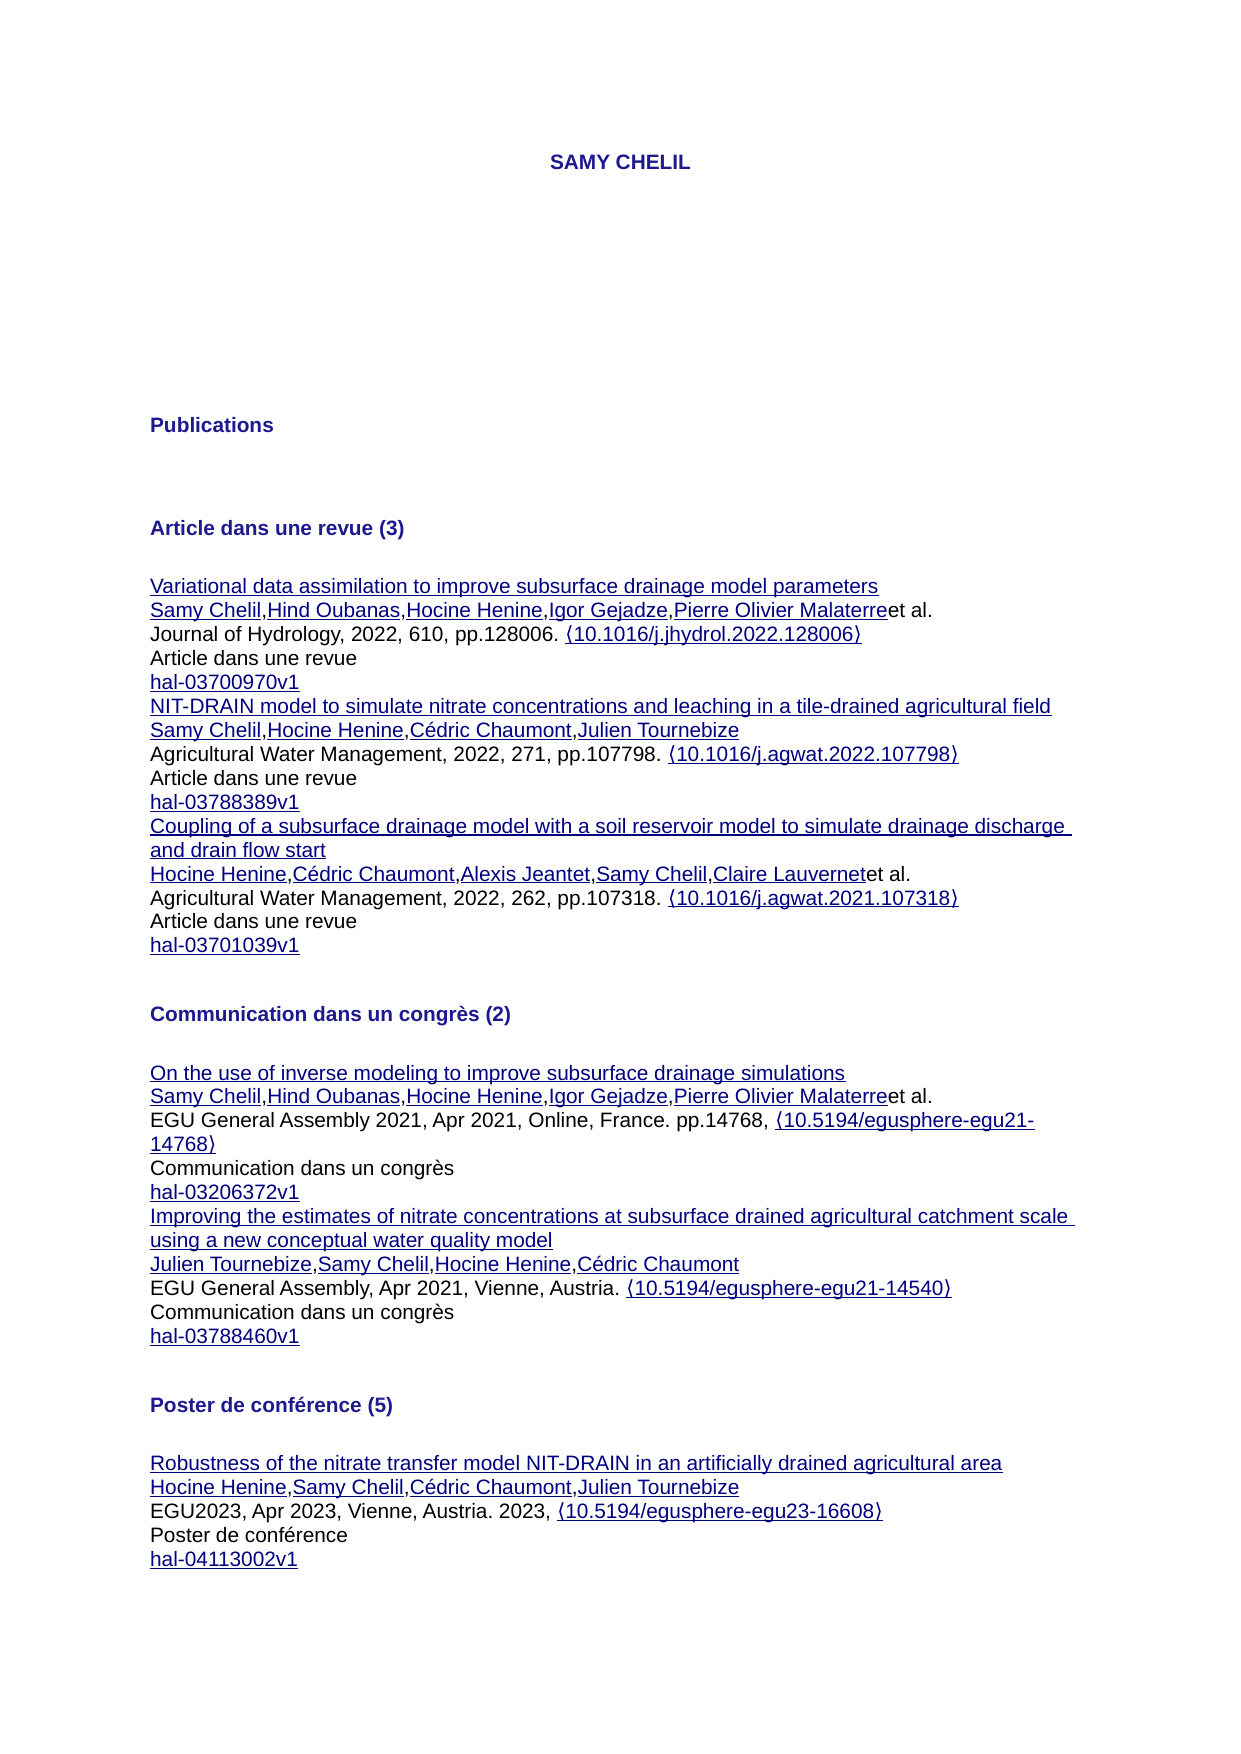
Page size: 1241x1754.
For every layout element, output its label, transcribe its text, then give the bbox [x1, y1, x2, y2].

table_cell NIT-DRAIN model to simulate nitrate concentrations and leaching in a tile-drained agricultural field Samy Chelil,Hocine Henine,Cédric Chaumont,Julien Tournebize Agricultural Water Management, 2022, 271, pp.107798. ⟨10.1016/j.agwat.2022.107798⟩ Article dans une revue hal-03788389v1 [150, 694, 1090, 813]
subtitle Communication dans un congrès (2) [150, 1002, 1090, 1026]
table_header Robustness of the nitrate transfer model NIT-DRAIN in an artificially drained agricultural area Hocine Henine,Samy Chelil,Cédric Chaumont,Julien Tournebize EGU2023, Apr 2023, Vienne, Austria. 2023, ⟨10.5194/egusphere-egu23-16608⟩ Poster de conférence hal-04113002v1 [150, 1451, 1090, 1571]
table_cell Improving the estimates of nitrate concentrations at subsurface drained agricultural catchment scale using a new conceptual water quality model Julien Tournebize,Samy Chelil,Hocine Henine,Cédric Chaumont EGU General Assembly, Apr 2021, Vienne, Austria. ⟨10.5194/egusphere-egu21-14540⟩ Communication dans un congrès hal-03788460v1 [150, 1204, 1090, 1348]
table_cell Coupling of a subsurface drainage model with a soil reservoir model to simulate drainage discharge and drain flow start Hocine Henine,Cédric Chaumont,Alexis Jeantet,Samy Chelil,Claire Lauvernetet al. Agricultural Water Management, 2022, 262, pp.107318. ⟨10.1016/j.agwat.2021.107318⟩ Article dans une revue hal-03701039v1 [150, 814, 1090, 957]
subtitle SAMY CHELIL [150, 150, 1090, 174]
table_header Variational data assimilation to improve subsurface drainage model parameters Samy Chelil,Hind Oubanas,Hocine Henine,Igor Gejadze,Pierre Olivier Malaterreet al. Journal of Hydrology, 2022, 610, pp.128006. ⟨10.1016/j.jhydrol.2022.128006⟩ Article dans une revue hal-03700970v1 [150, 574, 1090, 694]
table_header On the use of inverse modeling to improve subsurface drainage simulations Samy Chelil,Hind Oubanas,Hocine Henine,Igor Gejadze,Pierre Olivier Malaterreet al. EGU General Assembly 2021, Apr 2021, Online, France. pp.14768, ⟨10.5194/egusphere-egu21-14768⟩ Communication dans un congrès hal-03206372v1 [150, 1060, 1090, 1204]
subtitle Article dans une revue (3) [150, 516, 1090, 539]
subtitle Publications [150, 412, 1090, 436]
subtitle Poster de conférence (5) [150, 1393, 1090, 1417]
